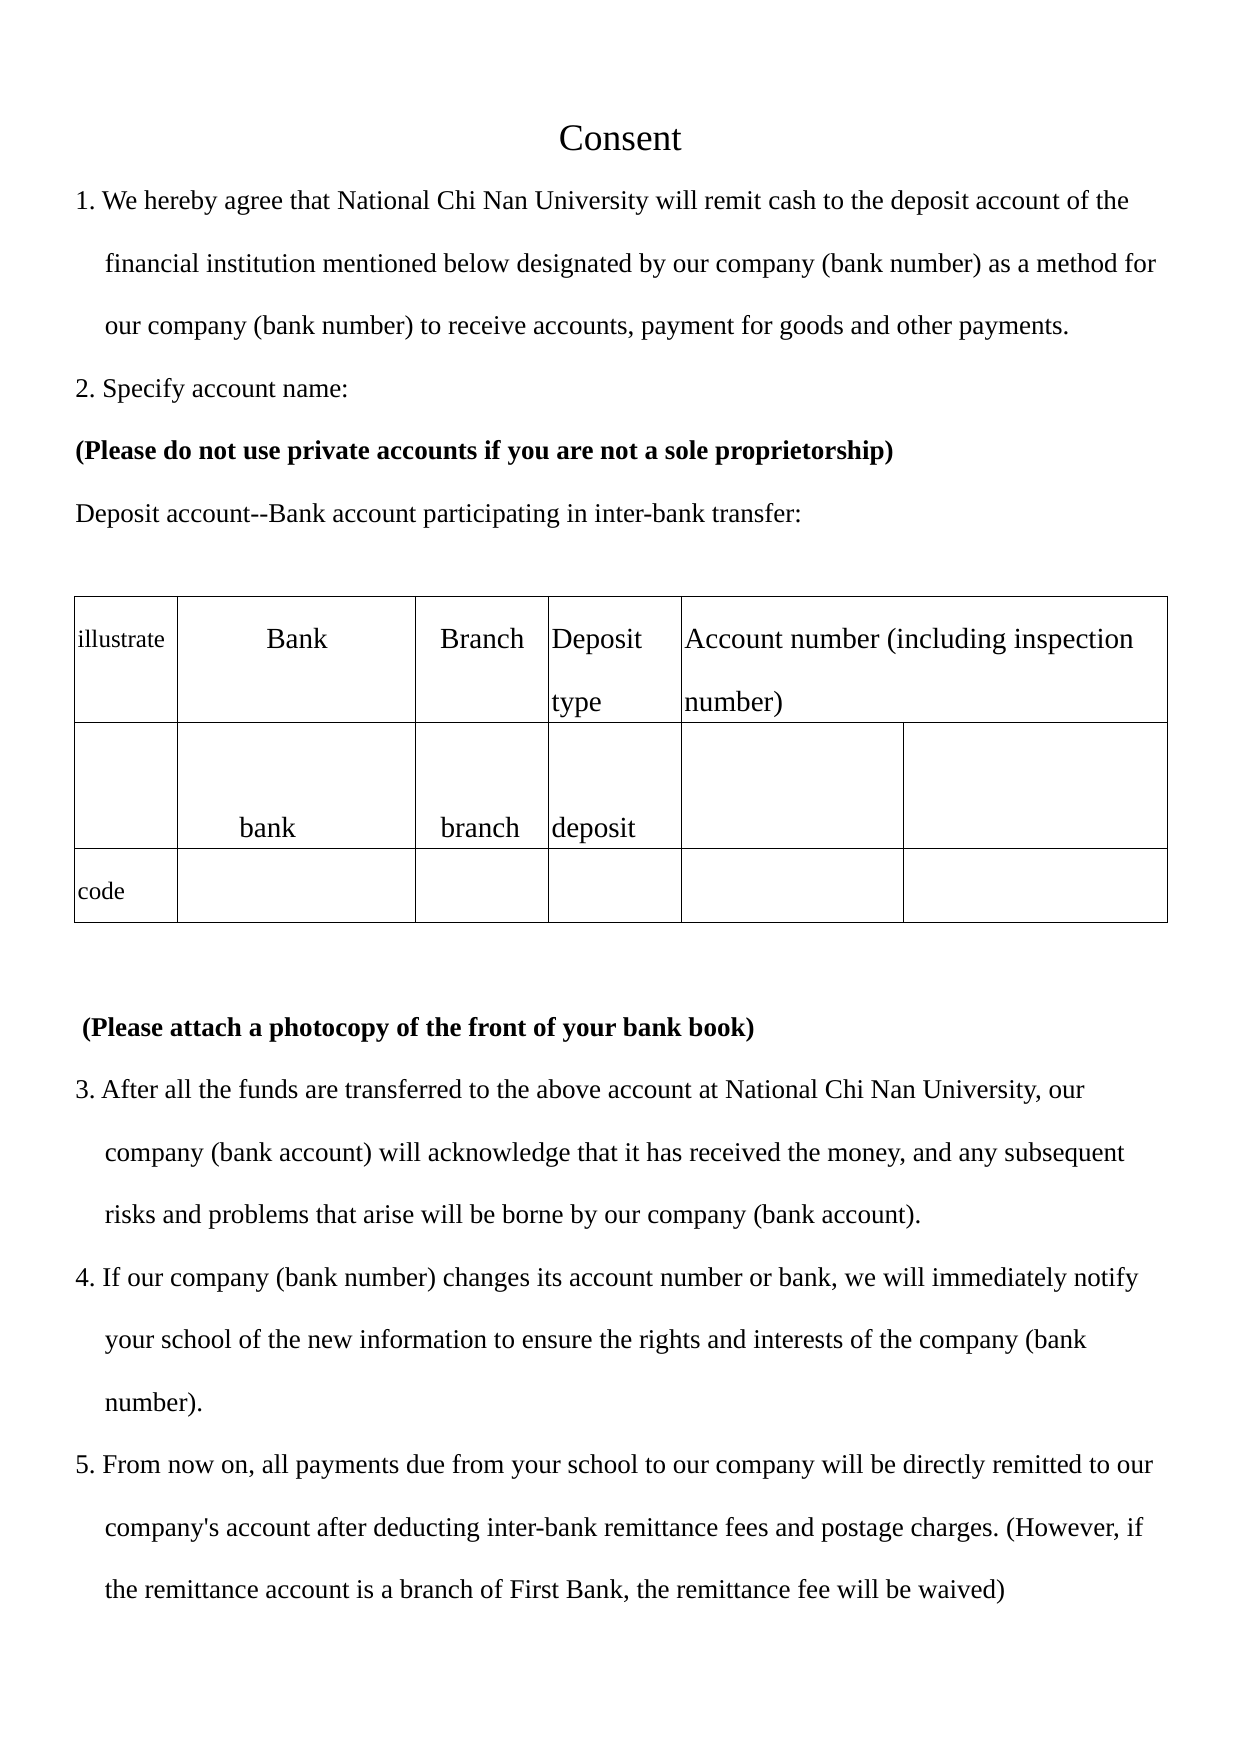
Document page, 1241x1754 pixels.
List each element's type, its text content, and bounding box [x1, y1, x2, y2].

text 4. If our company (bank number) changes its account number or bank, we will immediately notify your school of the new information to ensure the rights and interests of the company (bank number). [75, 1235, 1165, 1423]
table_cell [416, 849, 548, 922]
table_header illustrate [75, 597, 177, 722]
table_cell [904, 849, 1167, 922]
table_header Bank [178, 597, 415, 722]
text 5. From now on, all payments due from your school to our company will be directly remitted to our company's account after deducting inter-bank remittance fees and postage charges. (However, if the remittance account is a branch of First Bank, the remittance fee will be waived) [75, 1423, 1165, 1610]
table_cell code [75, 849, 177, 922]
table_cell [75, 723, 177, 848]
text (Please attach a photocopy of the front of your bank book) [75, 985, 1165, 1048]
text 2. Specify account name: [75, 346, 1165, 408]
table_cell [904, 723, 1167, 848]
table_header Deposit type [549, 597, 681, 722]
text (Please do not use private accounts if you are not a sole proprietorship) [75, 408, 1165, 471]
table_cell bank [178, 723, 415, 848]
text Consent [75, 96, 1165, 158]
table_cell deposit [549, 723, 681, 848]
table_cell [682, 849, 903, 922]
table_header Branch [416, 597, 548, 722]
table_cell [549, 849, 681, 922]
table_cell branch [416, 723, 548, 848]
table_cell [682, 723, 903, 848]
text Deposit account--Bank account participating in inter-bank transfer: [75, 471, 1165, 533]
table_cell [178, 849, 415, 922]
table_header Account number (including inspection number) [682, 597, 1167, 722]
text 3. After all the funds are transferred to the above account at National Chi Nan University, our company (bank account) will acknowledge that it has received the money, and any subsequent risks and problems that arise will be borne by our company (bank account). [75, 1048, 1165, 1235]
text 1. We hereby agree that National Chi Nan University will remit cash to the deposit account of the financial institution mentioned below designated by our company (bank number) as a method for our company (bank number) to receive accounts, payment for goods and other payments. [75, 158, 1165, 346]
